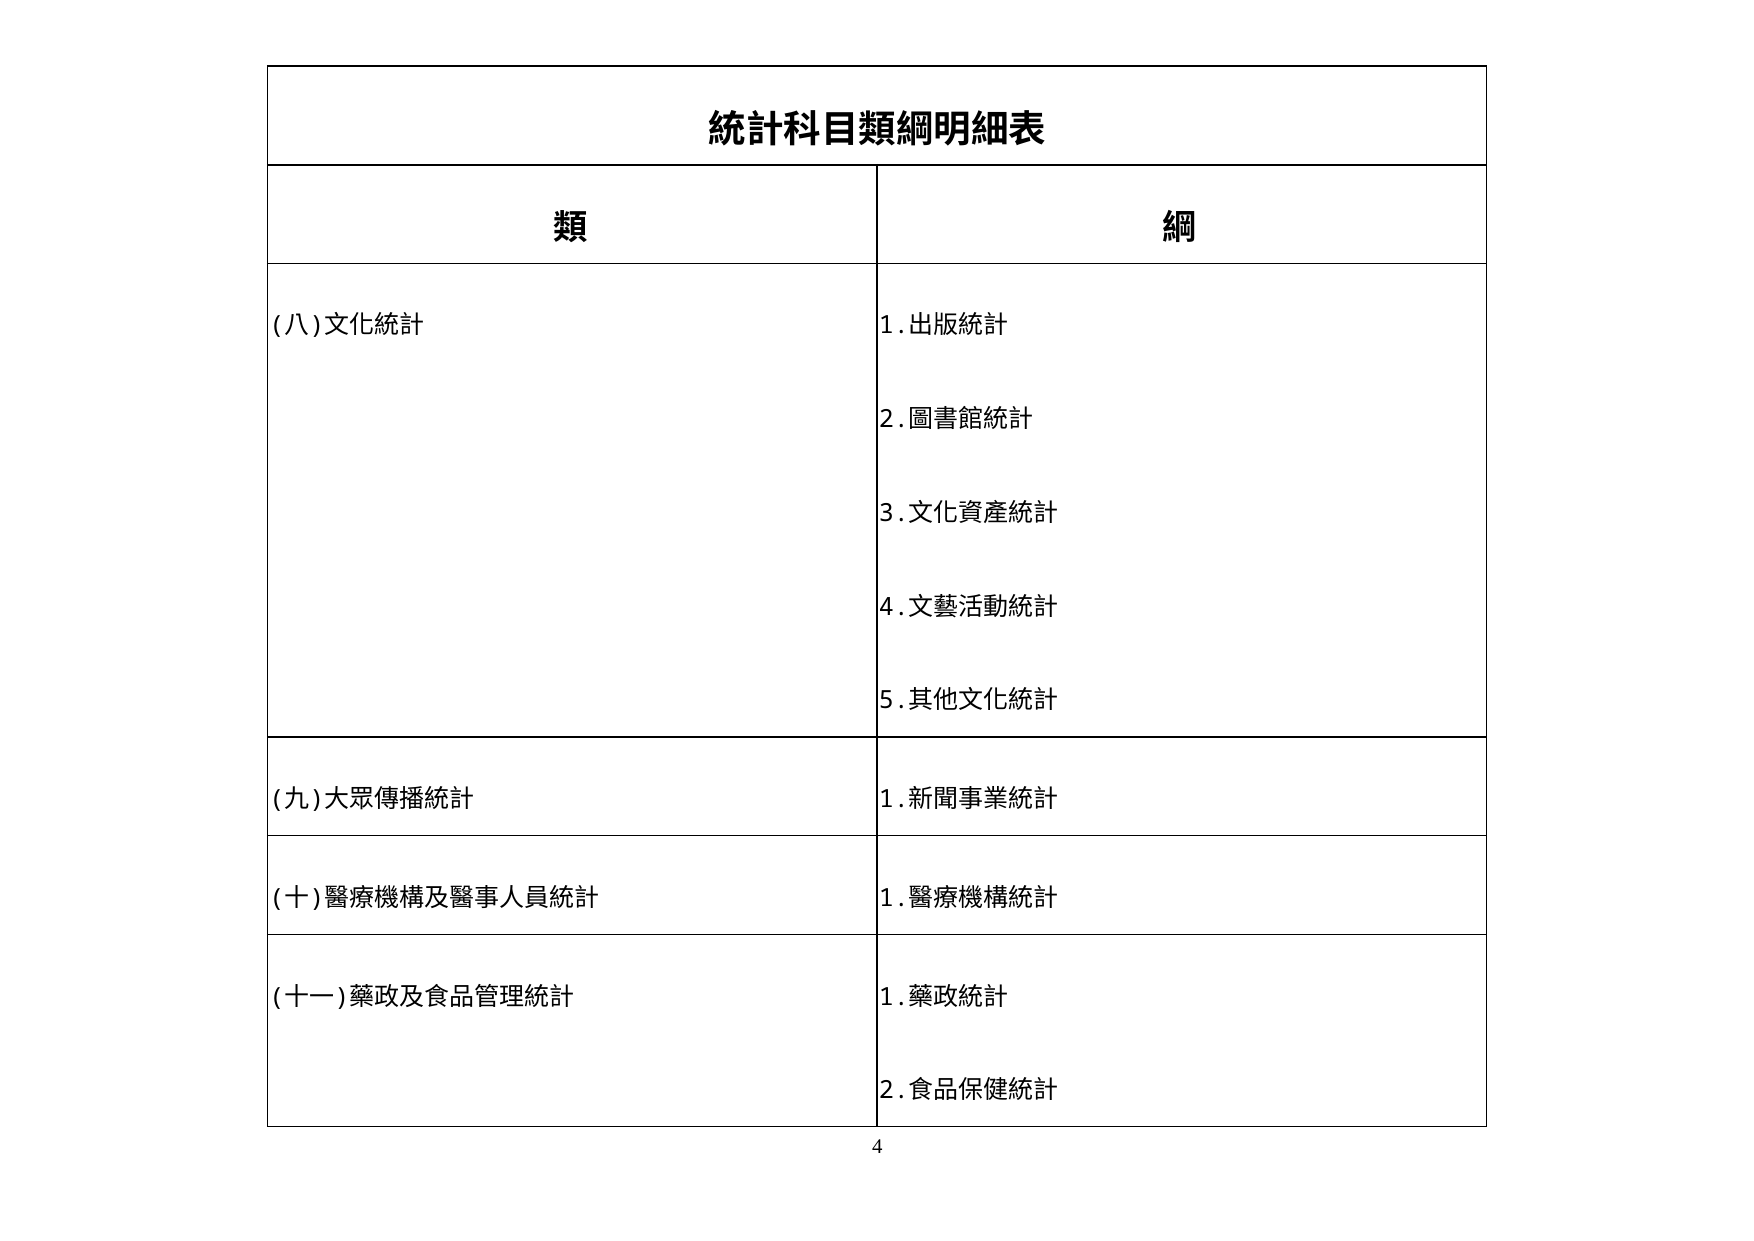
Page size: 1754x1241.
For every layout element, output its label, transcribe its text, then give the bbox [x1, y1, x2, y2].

table_cell (八)文化統計 [268, 264, 876, 736]
table_cell 1.藥政統計 2.食品保健統計 [878, 935, 1486, 1126]
table_cell (十)醫療機構及醫事人員統計 [268, 836, 876, 933]
table_cell (九)大眾傳播統計 [268, 738, 876, 835]
table_header 統計科目類綱明細表 [268, 67, 1486, 164]
table_cell 1.出版統計 2.圖書館統計 3.文化資產統計 4.文藝活動統計 5.其他文化統計 [878, 264, 1486, 736]
table_cell 綱 [878, 166, 1486, 262]
table_cell (十一)藥政及食品管理統計 [268, 935, 876, 1126]
table_cell 1.新聞事業統計 [878, 738, 1486, 835]
table_cell 1.醫療機構統計 [878, 836, 1486, 933]
table_cell 類 [268, 166, 876, 262]
